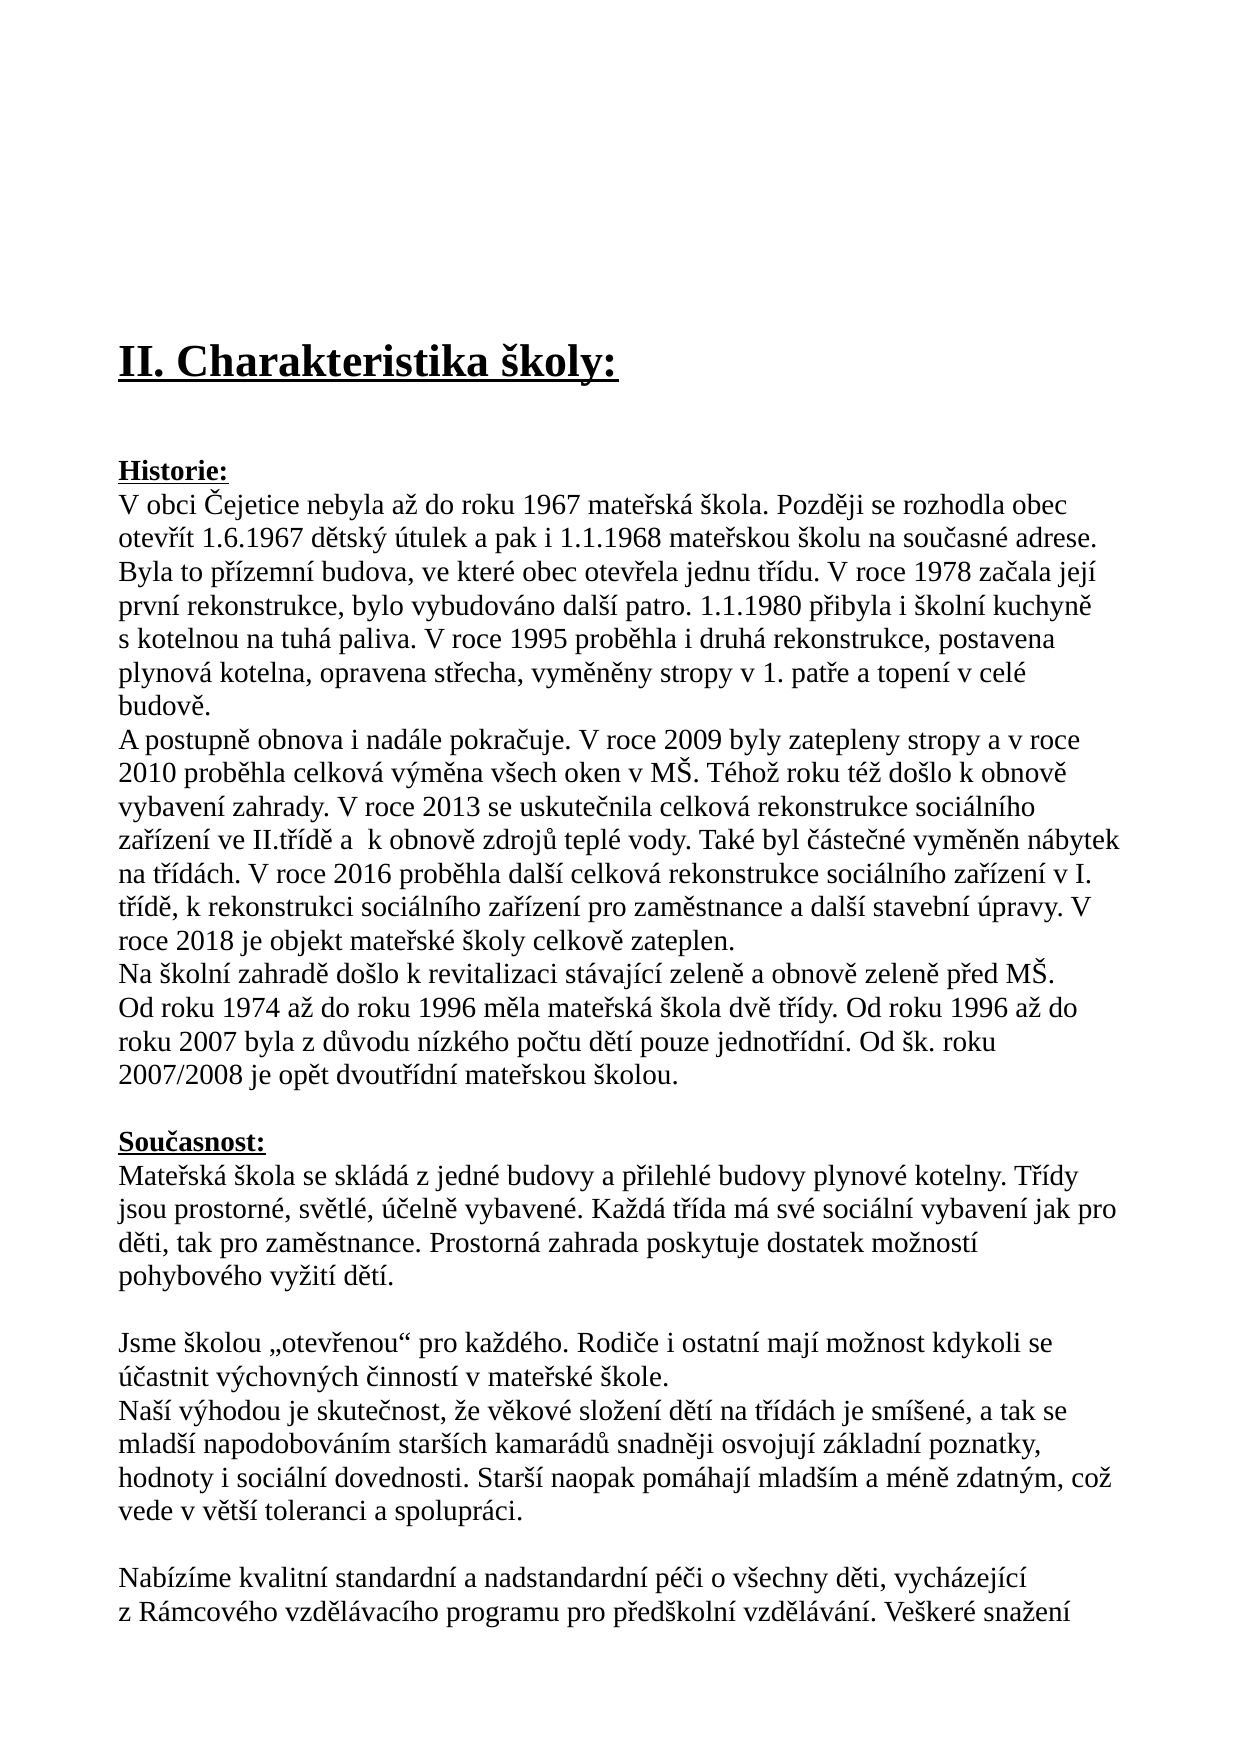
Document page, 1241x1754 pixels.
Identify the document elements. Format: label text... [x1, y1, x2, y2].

text V obci Čejetice nebyla až do roku 1967 mateřská škola. Později se rozhodla obec otevřít 1.6.1967 dětský útulek a pak i 1.1.1968 mateřskou školu na současné adrese. Byla to přízemní budova, ve které obec otevřela jednu třídu. V roce 1978 začala její první rekonstrukce, bylo vybudováno další patro. 1.1.1980 přibyla i školní kuchyně s kotelnou na tuhá paliva. V roce 1995 proběhla i druhá rekonstrukce, postavena plynová kotelna, opravena střecha, vyměněny stropy v 1. patře a topení v celé budově. [118, 487, 1122, 722]
text A postupně obnova i nadále pokračuje. V roce 2009 byly zatepleny stropy a v roce 2010 proběhla celková výměna všech oken v MŠ. Téhož roku též došlo k obnově vybavení zahrady. V roce 2013 se uskutečnila celková rekonstrukce sociálního zařízení ve II.třídě a k obnově zdrojů teplé vody. Také byl částečné vyměněn nábytek na třídách. V roce 2016 proběhla další celková rekonstrukce sociálního zařízení v I. třídě, k rekonstrukci sociálního zařízení pro zaměstnance a další stavební úpravy. V roce 2018 je objekt mateřské školy celkově zateplen. [118, 722, 1122, 957]
text Historie: [118, 453, 1122, 487]
text Nabízíme kvalitní standardní a nadstandardní péči o všechny děti, vycházející z Rámcového vzdělávacího programu pro předškolní vzdělávání. Veškeré snažení [118, 1560, 1122, 1627]
text Od roku 1974 až do roku 1996 měla mateřská škola dvě třídy. Od roku 1996 až do roku 2007 byla z důvodu nízkého počtu dětí pouze jednotřídní. Od šk. roku 2007/2008 je opět dvoutřídní mateřskou školou. [118, 990, 1122, 1091]
text Naší výhodou je skutečnost, že věkové složení dětí na třídách je smíšené, a tak se mladší napodobováním starších kamarádů snadněji osvojují základní poznatky, hodnoty i sociální dovednosti. Starší naopak pomáhají mladším a méně zdatným, což vede v větší toleranci a spolupráci. [118, 1393, 1122, 1527]
text Na školní zahradě došlo k revitalizaci stávající zeleně a obnově zeleně před MŠ. [118, 957, 1122, 990]
text Současnost: [118, 1124, 1122, 1158]
text II. Charakteristika školy: [118, 334, 1122, 386]
text Mateřská škola se skládá z jedné budovy a přilehlé budovy plynové kotelny. Třídy jsou prostorné, světlé, účelně vybavené. Každá třída má své sociální vybavení jak pro děti, tak pro zaměstnance. Prostorná zahrada poskytuje dostatek možností pohybového vyžití dětí. [118, 1158, 1122, 1292]
text Jsme školou „otevřenou“ pro každého. Rodiče i ostatní mají možnost kdykoli se účastnit výchovných činností v mateřské škole. [118, 1326, 1122, 1393]
